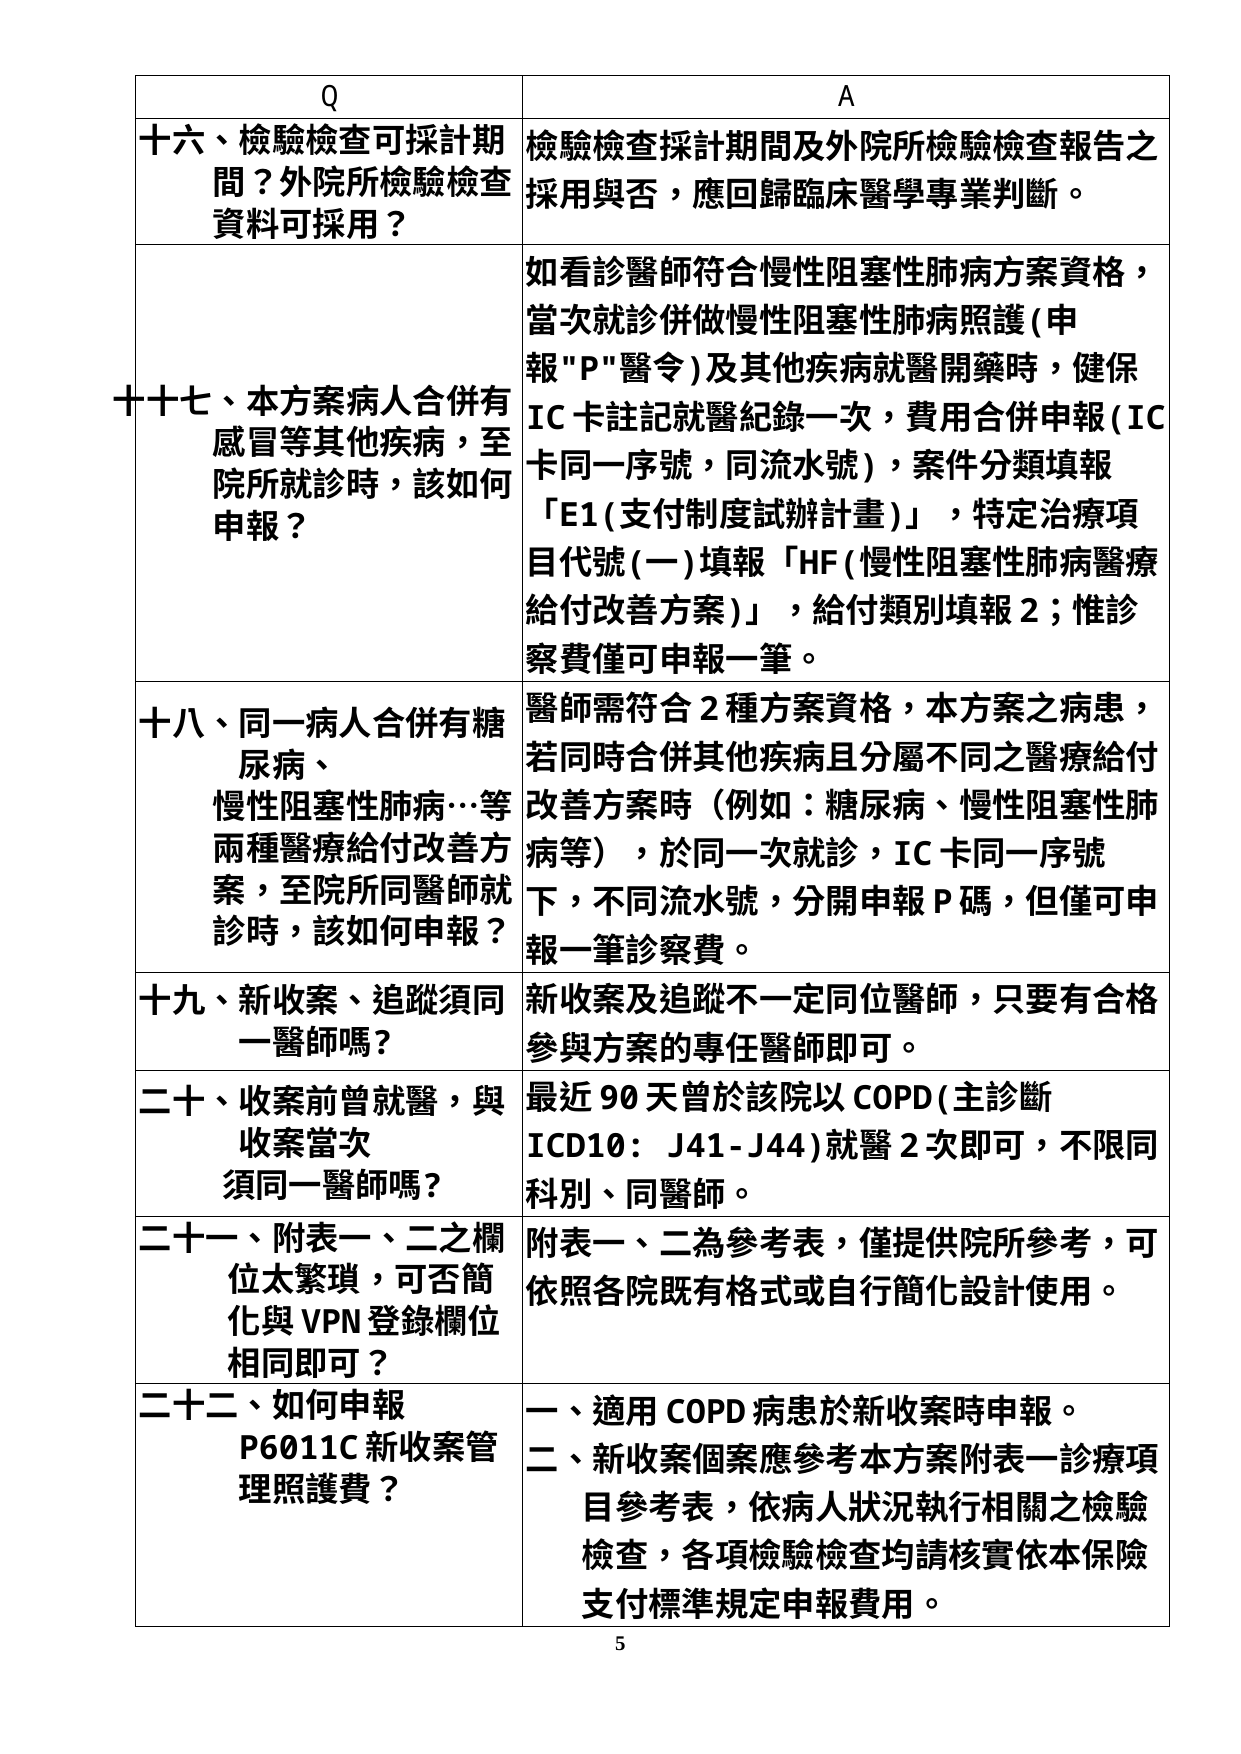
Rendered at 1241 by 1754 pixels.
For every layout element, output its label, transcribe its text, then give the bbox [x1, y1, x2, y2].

table_cell 二十、收案前曾就醫，與收案當次 須同一醫師嗎? [136, 1071, 522, 1216]
table_cell 十九、新收案、追蹤須同一醫師嗎? [136, 973, 522, 1069]
table_cell 如看診醫師符合慢性阻塞性肺病方案資格，當次就診併做慢性阻塞性肺病照護(申報"P"醫令)及其他疾病就醫開藥時，健保IC卡註記就醫紀錄一次，費用合併申報(IC卡同一序號，同流水號)，案件分類填報「E1(支付制度試辦計畫)」，特定治療項目代號(一)填報「HF(慢性阻塞性肺病醫療給付改善方案)」，給付類別填報2；惟診察費僅可申報一筆。 [523, 245, 1169, 681]
table_header Q [136, 76, 522, 118]
table_cell 一、適用COPD病患於新收案時申報。 二、新收案個案應參考本方案附表一診療項目參考表，依病人狀況執行相關之檢驗檢查，各項檢驗檢查均請核實依本保險支付標準規定申報費用。 [523, 1384, 1169, 1626]
table_cell 最近90天曾於該院以COPD(主診斷ICD10: J41-J44)就醫2次即可，不限同科別、同醫師。 [523, 1071, 1169, 1216]
table_cell 十十七、本方案病人合併有感冒等其他疾病，至院所就診時，該如何申報？ [136, 245, 522, 681]
table_cell 醫師需符合2種方案資格，本方案之病患，若同時合併其他疾病且分屬不同之醫療給付改善方案時（例如：糖尿病、慢性阻塞性肺病等），於同一次就診，IC卡同一序號下，不同流水號，分開申報P碼，但僅可申報一筆診察費。 [523, 682, 1169, 972]
table_cell 二十二、如何申報P6011C新收案管理照護費？ [136, 1384, 522, 1626]
table_cell 二十一、附表一、二之欄位太繁瑣，可否簡化與VPN登錄欄位相同即可？ [136, 1217, 522, 1383]
table_cell 新收案及追蹤不一定同位醫師，只要有合格參與方案的專任醫師即可。 [523, 973, 1169, 1069]
table_cell 檢驗檢查採計期間及外院所檢驗檢查報告之採用與否，應回歸臨床醫學專業判斷。 [523, 119, 1169, 244]
table_header A [523, 76, 1169, 118]
table_cell 十六、檢驗檢查可採計期間？外院所檢驗檢查資料可採用？ [136, 119, 522, 244]
table_cell 附表一、二為參考表，僅提供院所參考，可依照各院既有格式或自行簡化設計使用。 [523, 1217, 1169, 1383]
table_cell 十八、同一病人合併有糖尿病、 慢性阻塞性肺病…等兩種醫療給付改善方案，至院所同醫師就診時，該如何申報？ [136, 682, 522, 972]
